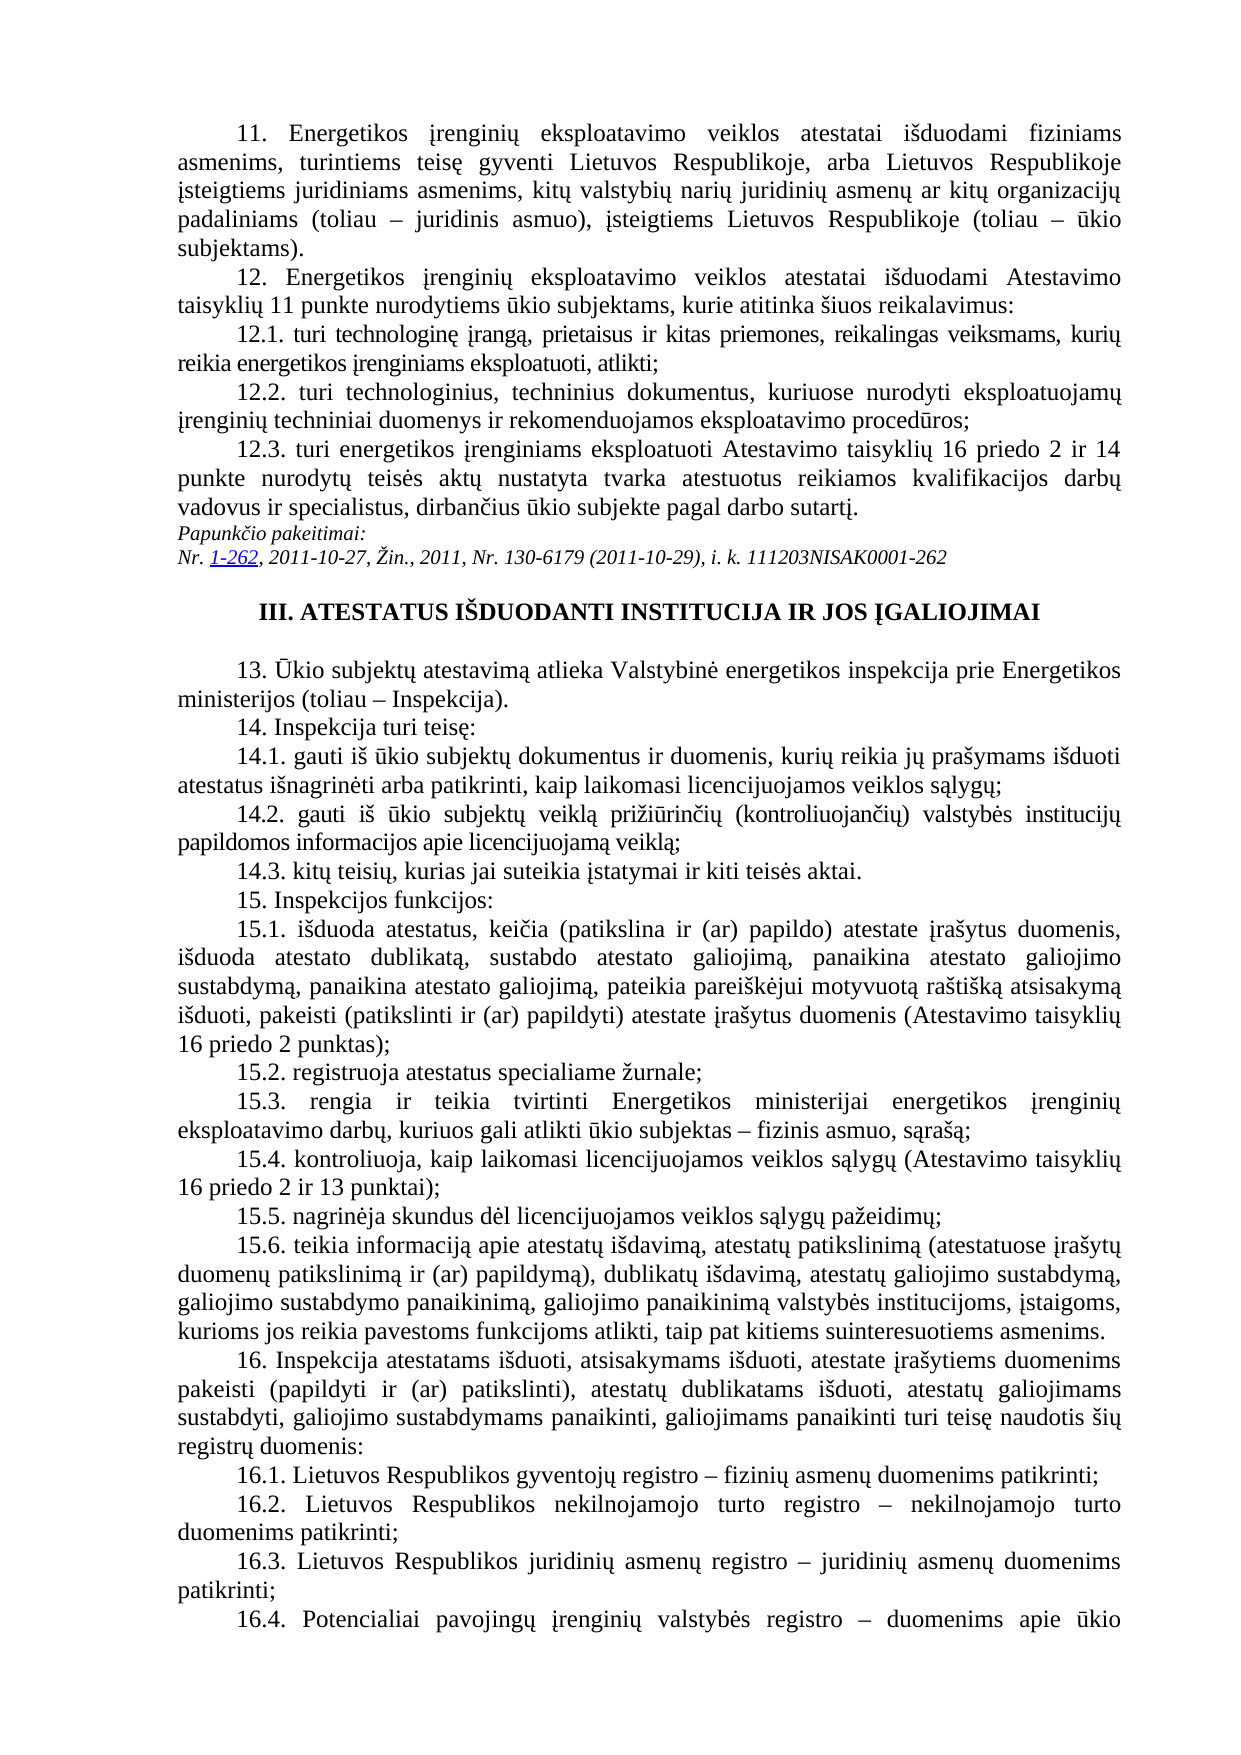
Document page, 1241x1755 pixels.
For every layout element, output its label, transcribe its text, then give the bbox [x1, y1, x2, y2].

text Nr. 1-262, 2011-10-27, Žin., 2011, Nr. 130-6179 (2011-10-29), i. k. 111203NISAK0001-262 [177, 545, 1122, 569]
text 15.4. kontroliuoja, kaip laikomasi licencijuojamos veiklos sąlygų (Atestavimo taisyklių 16 priedo 2 ir 13 punktai); [177, 1144, 1122, 1201]
text 15.5. nagrinėja skundus dėl licencijuojamos veiklos sąlygų pažeidimų; [177, 1201, 1122, 1230]
text 14.1. gauti iš ūkio subjektų dokumentus ir duomenis, kurių reikia jų prašymams išduoti atestatus išnagrinėti arba patikrinti, kaip laikomasi licencijuojamos veiklos sąlygų; [177, 741, 1122, 799]
text 14.2. gauti iš ūkio subjektų veiklą prižiūrinčių (kontroliuojančių) valstybės institucijų papildomos informacijos apie licencijuojamą veiklą; [177, 799, 1122, 856]
text 12. Energetikos įrenginių eksploatavimo veiklos atestatai išduodami Atestavimo taisyklių 11 punkte nurodytiems ūkio subjektams, kurie atitinka šiuos reikalavimus: [177, 262, 1122, 319]
text 15. Inspekcijos funkcijos: [177, 885, 1122, 914]
text 16.2. Lietuvos Respublikos nekilnojamojo turto registro – nekilnojamojo turto duomenims patikrinti; [177, 1489, 1122, 1546]
text 15.3. rengia ir teikia tvirtinti Energetikos ministerijai energetikos įrenginių eksploatavimo darbų, kuriuos gali atlikti ūkio subjektas – fizinis asmuo, sąrašą; [177, 1086, 1122, 1144]
text 14.3. kitų teisių, kurias jai suteikia įstatymai ir kiti teisės aktai. [177, 856, 1122, 885]
text 12.3. turi energetikos įrenginiams eksploatuoti Atestavimo taisyklių 16 priedo 2 ir 14 punkte nurodytų teisės aktų nustatyta tvarka atestuotus reikiamos kvalifikacijos darbų vadovus ir specialistus, dirbančius ūkio subjekte pagal darbo sutartį. [177, 434, 1122, 521]
text 16.3. Lietuvos Respublikos juridinių asmenų registro – juridinių asmenų duomenims patikrinti; [177, 1546, 1122, 1604]
text 16. Inspekcija atestatams išduoti, atsisakymams išduoti, atestate įrašytiems duomenims pakeisti (papildyti ir (ar) patikslinti), atestatų dublikatams išduoti, atestatų galiojimams sustabdyti, galiojimo sustabdymams panaikinti, galiojimams panaikinti turi teisę naudotis šių registrų duomenis: [177, 1345, 1122, 1460]
text Papunkčio pakeitimai: [177, 521, 1122, 545]
text 15.2. registruoja atestatus specialiame žurnale; [177, 1057, 1122, 1086]
text 13. Ūkio subjektų atestavimą atlieka Valstybinė energetikos inspekcija prie Energetikos ministerijos (toliau – Inspekcija). [177, 655, 1122, 712]
text 16.1. Lietuvos Respublikos gyventojų registro – fizinių asmenų duomenims patikrinti; [177, 1460, 1122, 1489]
text 11. Energetikos įrenginių eksploatavimo veiklos atestatai išduodami fiziniams asmenims, turintiems teisę gyventi Lietuvos Respublikoje, arba Lietuvos Respublikoje įsteigtiems juridiniams asmenims, kitų valstybių narių juridinių asmenų ar kitų organizacijų padaliniams (toliau – juridinis asmuo), įsteigtiems Lietuvos Respublikoje (toliau – ūkio subjektams). [177, 118, 1122, 262]
text 14. Inspekcija turi teisę: [177, 712, 1122, 741]
text III. ATESTATUS IŠDUODANTI INSTITUCIJA IR JOS ĮGALIOJIMAI [177, 597, 1122, 626]
text 15.6. teikia informaciją apie atestatų išdavimą, atestatų patikslinimą (atestatuose įrašytų duomenų patikslinimą ir (ar) papildymą), dublikatų išdavimą, atestatų galiojimo sustabdymą, galiojimo sustabdymo panaikinimą, galiojimo panaikinimą valstybės institucijoms, įstaigoms, kurioms jos reikia pavestoms funkcijoms atlikti, taip pat kitiems suinteresuotiems asmenims. [177, 1230, 1122, 1345]
text 12.1. turi technologinę įrangą, prietaisus ir kitas priemones, reikalingas veiksmams, kurių reikia energetikos įrenginiams eksploatuoti, atlikti; [177, 319, 1122, 377]
text 12.2. turi technologinius, techninius dokumentus, kuriuose nurodyti eksploatuojamų įrenginių techniniai duomenys ir rekomenduojamos eksploatavimo procedūros; [177, 377, 1122, 434]
text 16.4. Potencialiai pavojingų įrenginių valstybės registro – duomenims apie ūkio [177, 1604, 1122, 1632]
text 15.1. išduoda atestatus, keičia (patikslina ir (ar) papildo) atestate įrašytus duomenis, išduoda atestato dublikatą, sustabdo atestato galiojimą, panaikina atestato galiojimo sustabdymą, panaikina atestato galiojimą, pateikia pareiškėjui motyvuotą raštišką atsisakymą išduoti, pakeisti (patikslinti ir (ar) papildyti) atestate įrašytus duomenis (Atestavimo taisyklių 16 priedo 2 punktas); [177, 914, 1122, 1057]
